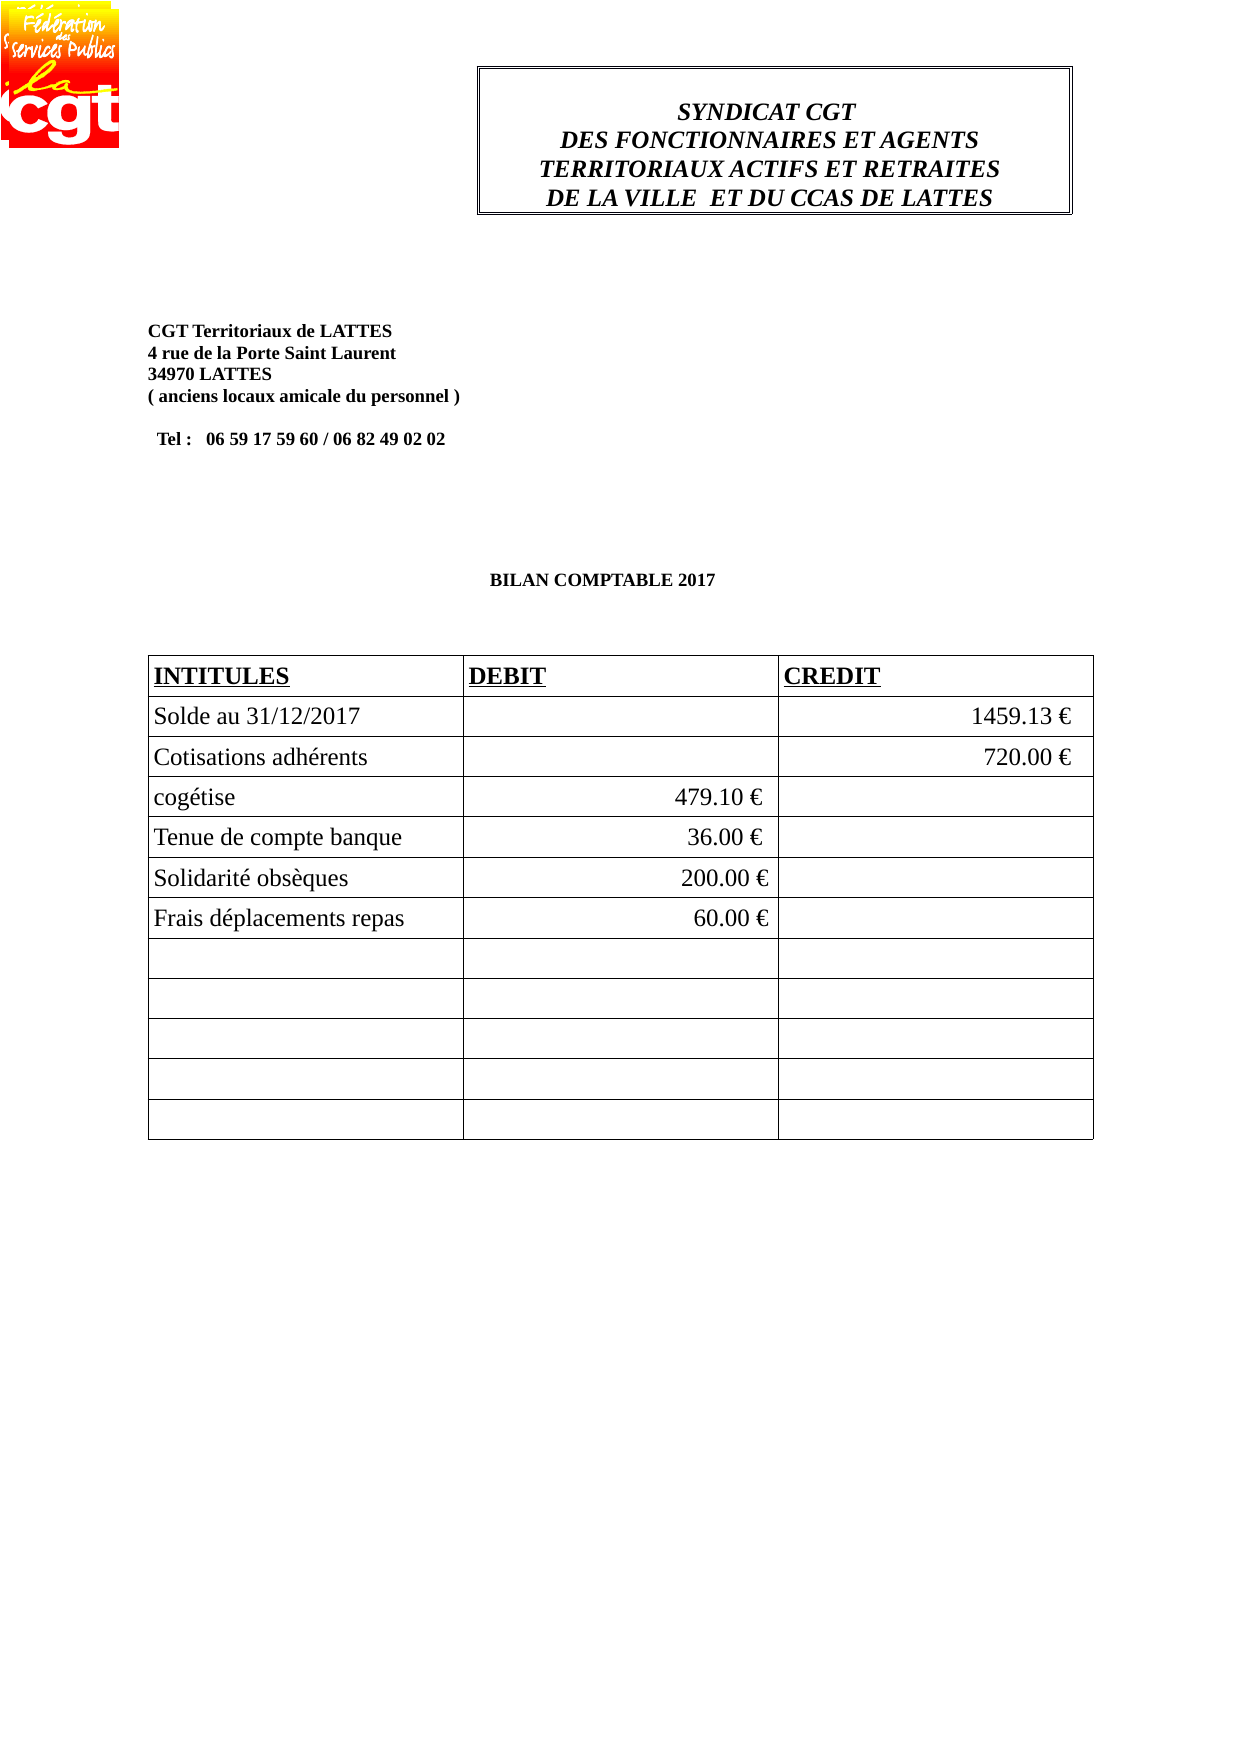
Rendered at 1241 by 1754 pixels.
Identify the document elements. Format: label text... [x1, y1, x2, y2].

table_cell Tenue de compte banque [149, 817, 463, 857]
table_header [478, 66, 1152, 504]
table_cell [779, 1019, 1093, 1058]
table_cell [779, 1059, 1093, 1099]
table_cell [779, 979, 1093, 1018]
table_cell 200.00 € [464, 858, 778, 897]
table_cell [779, 777, 1093, 816]
table_cell [779, 898, 1093, 937]
table_cell [464, 1100, 778, 1139]
table_cell Frais déplacements repas [149, 898, 463, 937]
table_header CREDIT [779, 656, 1093, 696]
table_cell 1459.13 € [779, 697, 1093, 736]
table_cell cogétise [149, 777, 463, 816]
table_cell Cotisations adhérents [149, 737, 463, 776]
table_cell [149, 1100, 463, 1139]
table_cell [779, 817, 1093, 857]
table_cell [464, 1059, 778, 1099]
table_cell [464, 697, 778, 736]
table_cell [149, 1059, 463, 1099]
table_cell 479.10 € [464, 777, 778, 816]
table_cell [779, 939, 1093, 978]
table_cell [149, 939, 463, 978]
table_cell 720.00 € [779, 737, 1093, 776]
table_cell Solde au 31/12/2017 [149, 697, 463, 736]
table_header INTITULES [149, 656, 463, 696]
table_cell [464, 737, 778, 776]
table_cell [779, 858, 1093, 897]
table_cell Solidarité obsèques [149, 858, 463, 897]
table_cell 36.00 € [464, 817, 778, 857]
table_cell [464, 939, 778, 978]
table_cell 60.00 € [464, 898, 778, 937]
table_header SYNDICAT CGT DES FONCTIONNAIRES ET AGENTS TERRITORIAUX ACTIFS ET RETRAITES DE LA VILLE ET DU CCAS DE LATTES [480, 69, 1069, 212]
table_cell [149, 1019, 463, 1058]
table_cell [464, 979, 778, 1018]
table_header CGT Territoriaux de LATTES 4 rue de la Porte Saint Laurent 34970 LATTES ( anciens locaux amicale du personnel ) Tel : 06 59 17 59 60 / 06 82 49 02 02 [140, 148, 646, 504]
text BILAN COMPTABLE 2017 [148, 569, 1093, 591]
table_header DEBIT [464, 656, 778, 696]
table_cell [149, 979, 463, 1018]
table_cell [779, 1100, 1093, 1139]
table_cell [464, 1019, 778, 1058]
